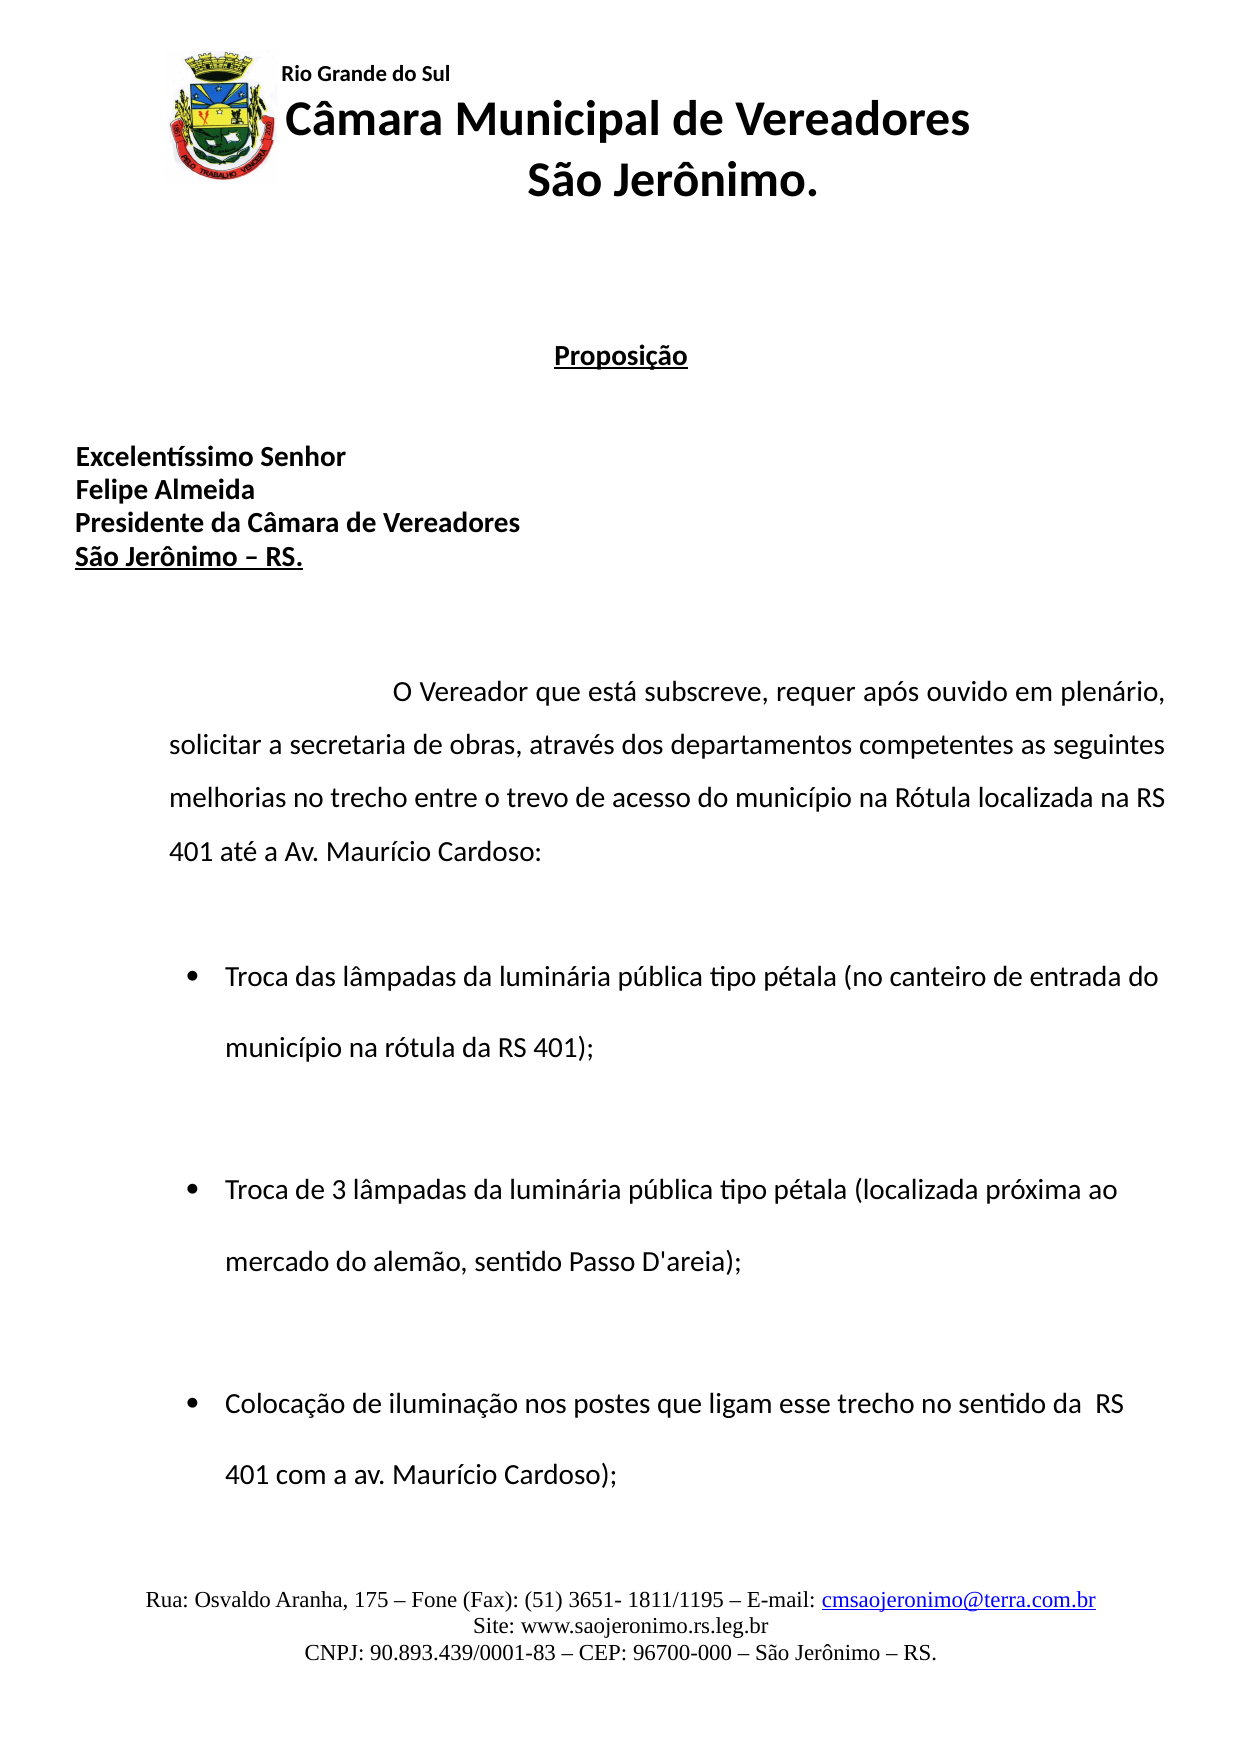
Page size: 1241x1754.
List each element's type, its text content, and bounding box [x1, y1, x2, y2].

text São Jerônimo – RS. [75, 539, 1107, 573]
text Excelentíssimo Senhor [69, 439, 1107, 473]
text Presidente da Câmara de Vereadores [75, 506, 1110, 539]
text Felipe Almeida [69, 473, 1107, 506]
list Colocação de iluminação nos postes que ligam esse trecho no sentido da RS 401 com a av. Maurício Cardoso); [187, 1385, 1166, 1492]
text O Vereador que está subscreve, requer após ouvido em plenário, solicitar a secretaria de obras, através dos departamentos competentes as seguintes melhorias no trecho entre o trevo de acesso do município na Rótula localizada na RS 401 até a Av. Maurício Cardoso: [169, 673, 1166, 869]
list Troca de 3 lâmpadas da luminária pública tipo pétala (localizada próxima ao mercado do alemão, sentido Passo D'areia); [187, 1171, 1166, 1278]
subtitle Proposição [75, 337, 1166, 373]
list Troca das lâmpadas da luminária pública tipo pétala (no canteiro de entrada do município na rótula da RS 401); [187, 958, 1166, 1064]
